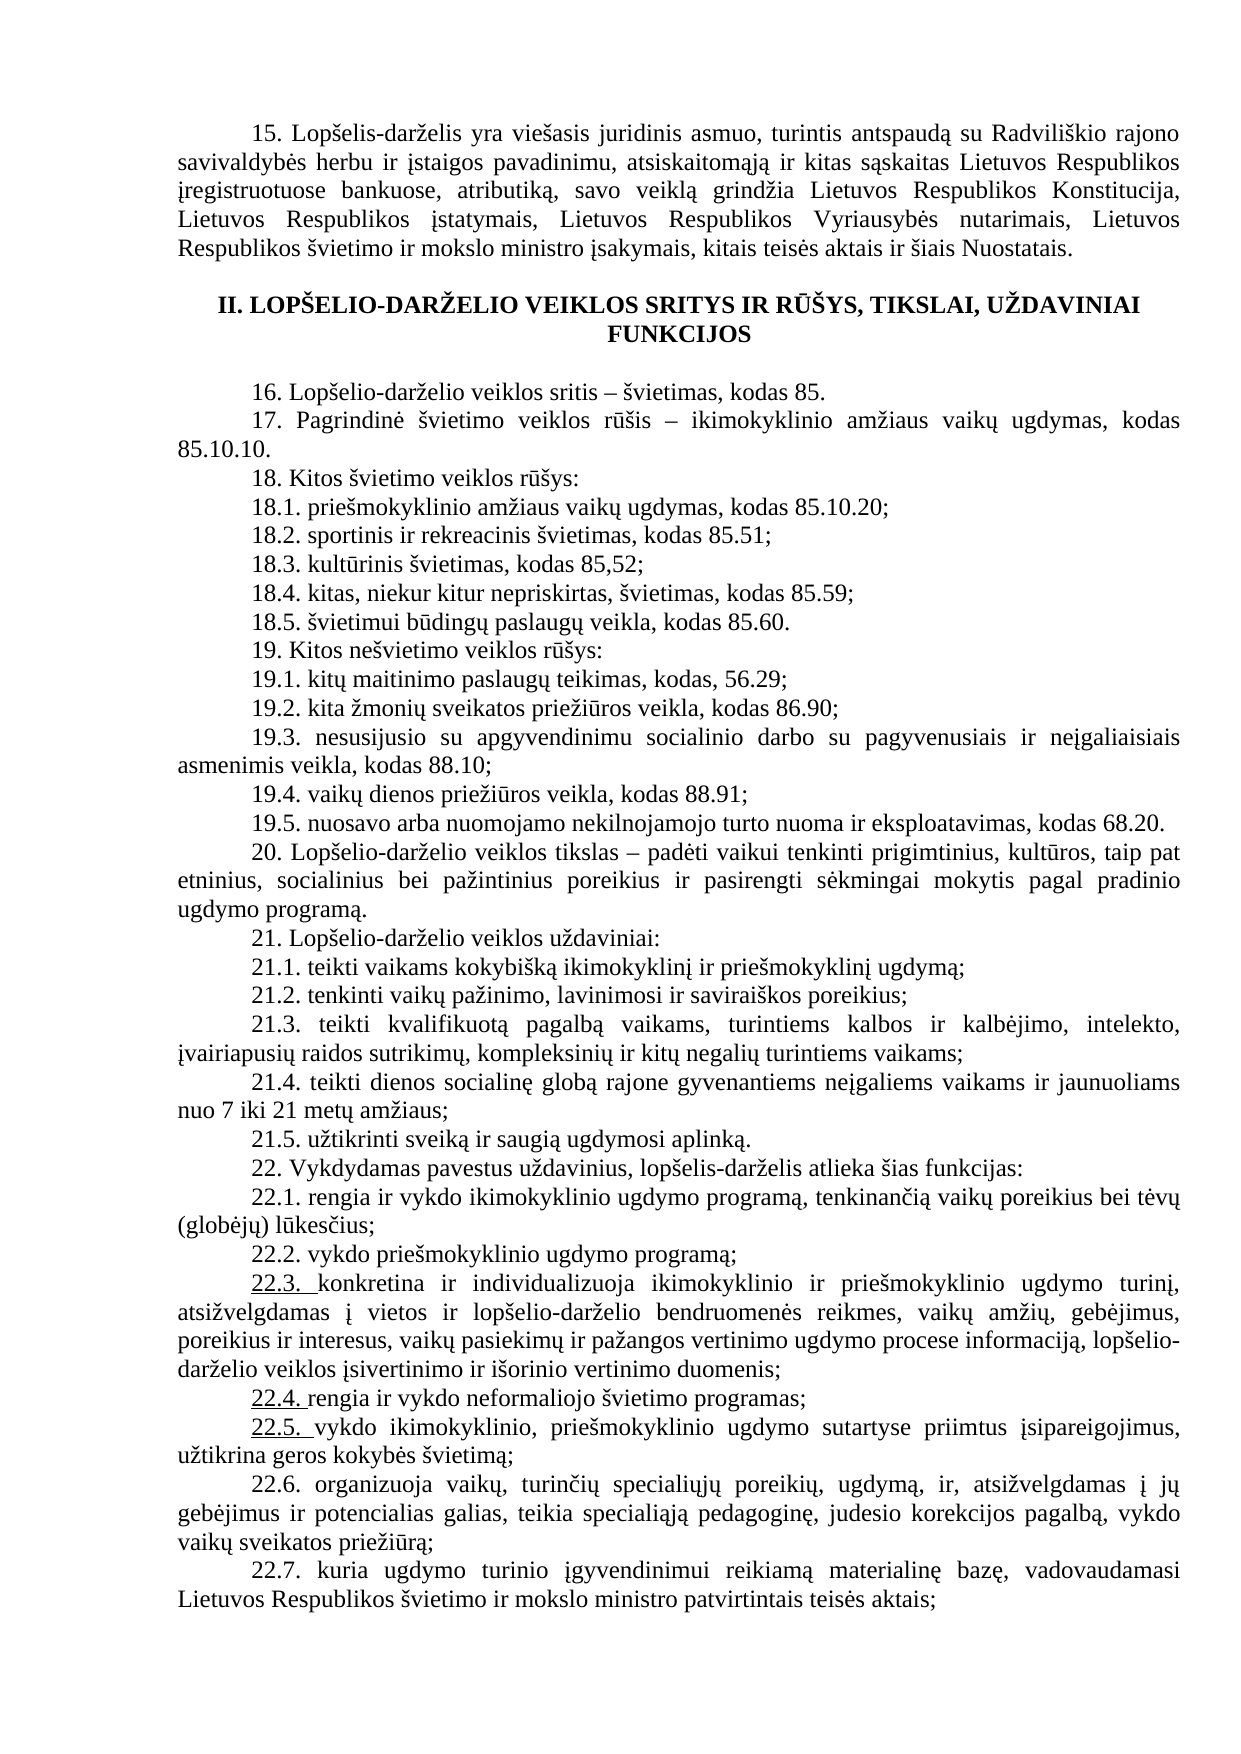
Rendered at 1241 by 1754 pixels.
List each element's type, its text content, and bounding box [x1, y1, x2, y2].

text 18.3. kultūrinis švietimas, kodas 85,52; [177, 549, 1181, 578]
text 21. Lopšelio-darželio veiklos uždaviniai: [177, 923, 1181, 952]
text 18. Kitos švietimo veiklos rūšys: [177, 463, 1181, 492]
text 22.4. rengia ir vykdo neformaliojo švietimo programas; [177, 1383, 1181, 1412]
text 22.7. kuria ugdymo turinio įgyvendinimui reikiamą materialinę bazę, vadovaudamasi Lietuvos Respublikos švietimo ir mokslo ministro patvirtintais teisės aktais; [177, 1556, 1181, 1613]
text 22.3. konkretina ir individualizuoja ikimokyklinio ir priešmokyklinio ugdymo turinį, atsižvelgdamas į vietos ir lopšelio-darželio bendruomenės reikmes, vaikų amžių, gebėjimus, poreikius ir interesus, vaikų pasiekimų ir pažangos vertinimo ugdymo procese informaciją, lopšelio-darželio veiklos įsivertinimo ir išorinio vertinimo duomenis; [177, 1268, 1181, 1383]
text 18.5. švietimui būdingų paslaugų veikla, kodas 85.60. [177, 607, 1181, 636]
text 19.2. kita žmonių sveikatos priežiūros veikla, kodas 86.90; [177, 693, 1181, 722]
text 21.2. tenkinti vaikų pažinimo, lavinimosi ir saviraiškos poreikius; [177, 981, 1181, 1009]
text 16. Lopšelio-darželio veiklos sritis – švietimas, kodas 85. [177, 377, 1181, 406]
text 22. Vykdydamas pavestus uždavinius, lopšelis-darželis atlieka šias funkcijas: [177, 1153, 1181, 1182]
text II. Lopšelio-darželio VEIKLOS SRITYS IR RŪŠYS, TIKSLAI, UŽDAVINIAI FUNKCIJOS [177, 291, 1181, 348]
text 21.4. teikti dienos socialinę globą rajone gyvenantiems neįgaliems vaikams ir jaunuoliams nuo 7 iki 21 metų amžiaus; [177, 1067, 1181, 1124]
text 15. Lopšelis-darželis yra viešasis juridinis asmuo, turintis antspaudą su Radviliškio rajono savivaldybės herbu ir įstaigos pavadinimu, atsiskaitomąją ir kitas sąskaitas Lietuvos Respublikos įregistruotuose bankuose, atributiką, savo veiklą grindžia Lietuvos Respublikos Konstitucija, Lietuvos Respublikos įstatymais, Lietuvos Respublikos Vyriausybės nutarimais, Lietuvos Respublikos švietimo ir mokslo ministro įsakymais, kitais teisės aktais ir šiais Nuostatais. [177, 118, 1181, 262]
text 20. Lopšelio-darželio veiklos tikslas – padėti vaikui tenkinti prigimtinius, kultūros, taip pat etninius, socialinius bei pažintinius poreikius ir pasirengti sėkmingai mokytis pagal pradinio ugdymo programą. [177, 837, 1181, 923]
text 18.2. sportinis ir rekreacinis švietimas, kodas 85.51; [177, 521, 1181, 549]
text 19.3. nesusijusio su apgyvendinimu socialinio darbo su pagyvenusiais ir neįgaliaisiais asmenimis veikla, kodas 88.10; [177, 722, 1181, 779]
text 22.1. rengia ir vykdo ikimokyklinio ugdymo programą, tenkinančią vaikų poreikius bei tėvų (globėjų) lūkesčius; [177, 1182, 1181, 1239]
text 18.4. kitas, niekur kitur nepriskirtas, švietimas, kodas 85.59; [177, 578, 1181, 607]
text 18.1. priešmokyklinio amžiaus vaikų ugdymas, kodas 85.10.20; [251, 492, 1181, 521]
text 21.3. teikti kvalifikuotą pagalbą vaikams, turintiems kalbos ir kalbėjimo, intelekto, įvairiapusių raidos sutrikimų, kompleksinių ir kitų negalių turintiems vaikams; [177, 1009, 1181, 1067]
text 19.5. nuosavo arba nuomojamo nekilnojamojo turto nuoma ir eksploatavimas, kodas 68.20. [177, 808, 1181, 837]
text 21.1. teikti vaikams kokybišką ikimokyklinį ir priešmokyklinį ugdymą; [177, 952, 1181, 981]
text 21.5. užtikrinti sveiką ir saugią ugdymosi aplinką. [177, 1124, 1181, 1153]
text 19.1. kitų maitinimo paslaugų teikimas, kodas, 56.29; [177, 664, 1181, 693]
text 22.6. organizuoja vaikų, turinčių specialiųjų poreikių, ugdymą, ir, atsižvelgdamas į jų gebėjimus ir potencialias galias, teikia specialiąją pedagoginę, judesio korekcijos pagalbą, vykdo vaikų sveikatos priežiūrą; [177, 1469, 1181, 1556]
text 22.2. vykdo priešmokyklinio ugdymo programą; [177, 1239, 1181, 1268]
text 19. Kitos nešvietimo veiklos rūšys: [177, 636, 1181, 664]
text 19.4. vaikų dienos priežiūros veikla, kodas 88.91; [177, 779, 1181, 808]
text 22.5. vykdo ikimokyklinio, priešmokyklinio ugdymo sutartyse priimtus įsipareigojimus, užtikrina geros kokybės švietimą; [177, 1412, 1181, 1469]
text 17. Pagrindinė švietimo veiklos rūšis – ikimokyklinio amžiaus vaikų ugdymas, kodas 85.10.10. [177, 406, 1181, 463]
